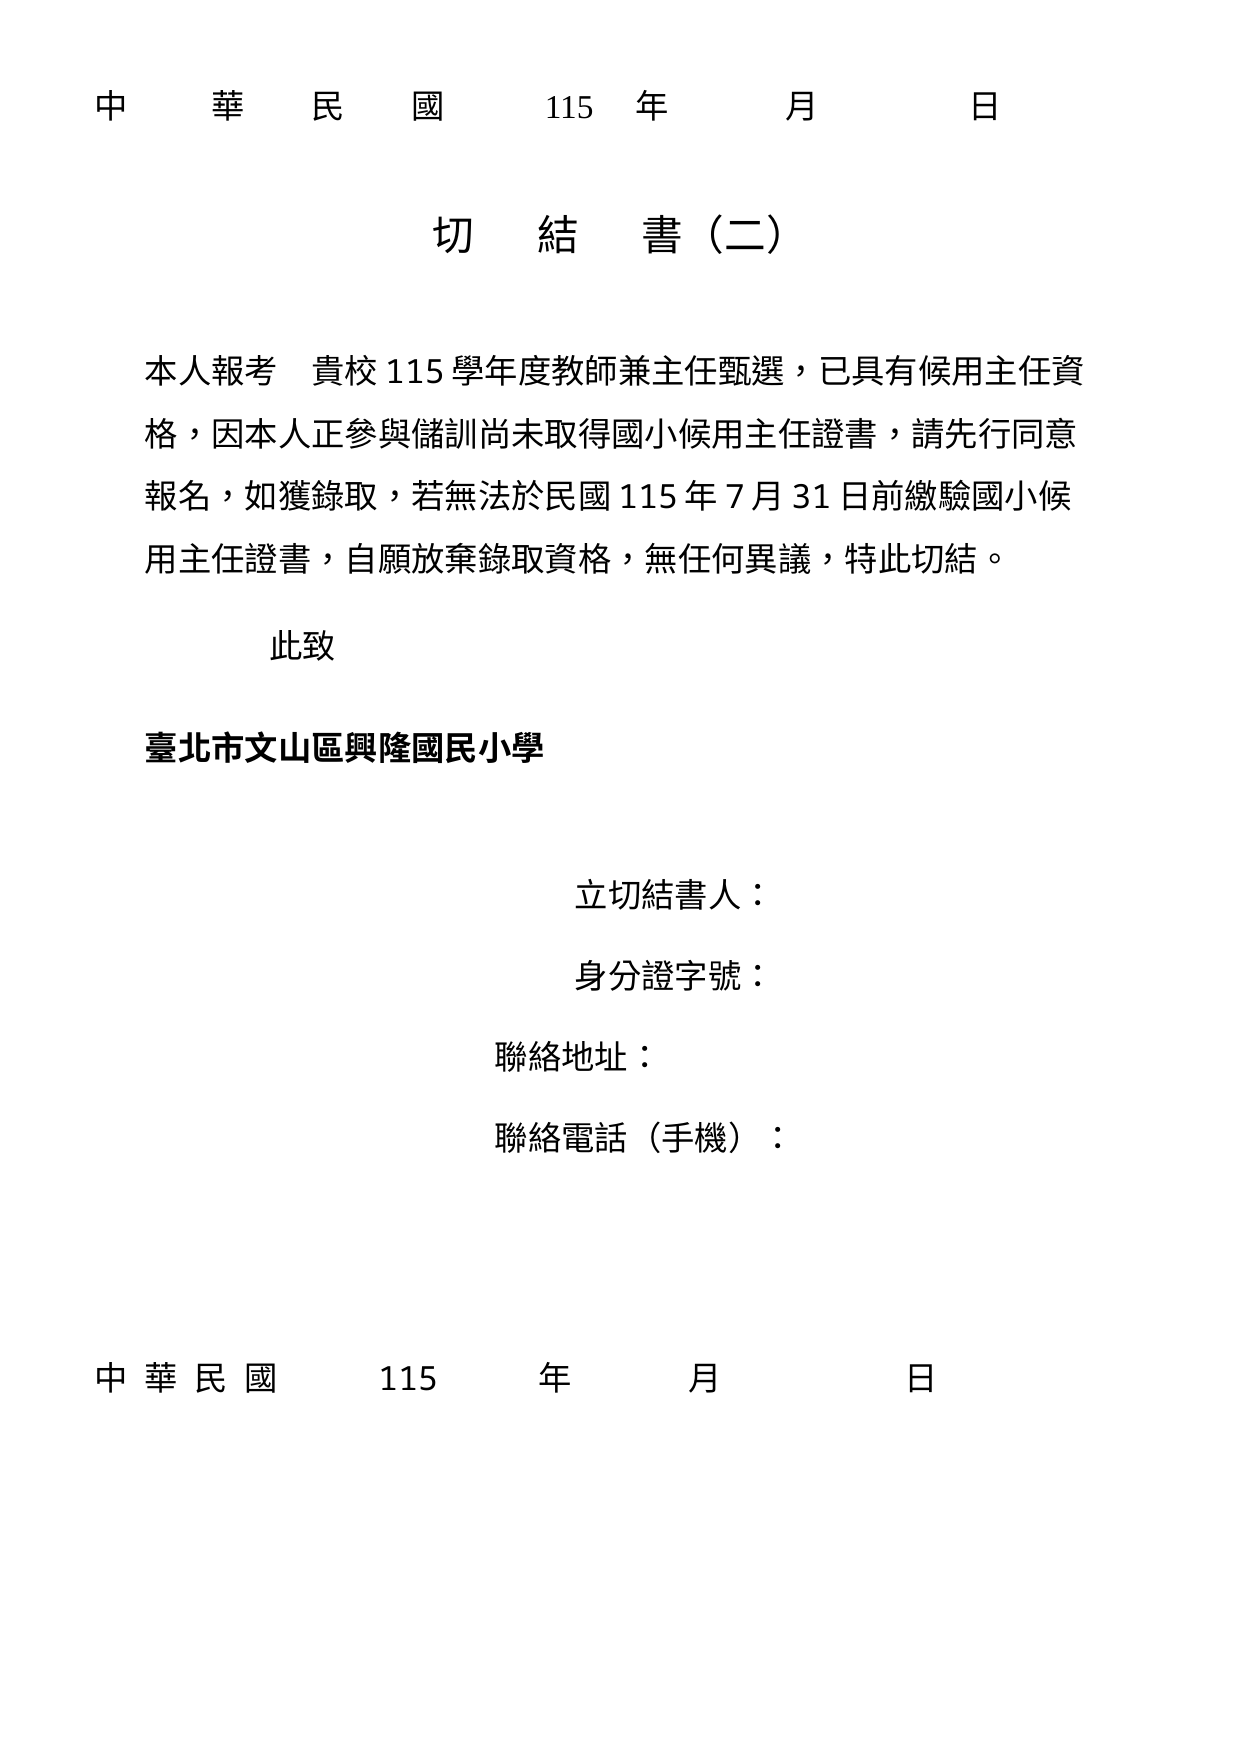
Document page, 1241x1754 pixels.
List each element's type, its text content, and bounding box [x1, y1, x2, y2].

text 立切結書人： [94, 851, 1146, 913]
text 本人報考 貴校115學年度教師兼主任甄選，已具有候用主任資格，因本人正參與儲訓尚未取得國小候用主任證書，請先行同意報名，如獲錄取，若無法於民國115年7月31日前繳驗國小候用主任證書，自願放棄錄取資格，無任何異議，特此切結。 [144, 334, 1096, 584]
text 聯絡地址： [94, 1013, 1146, 1076]
text 切 結 書（二） [94, 190, 1146, 253]
text 中 華 民 國 115 年 月 日 [94, 79, 1096, 128]
text 身分證字號： [94, 932, 1146, 995]
text 聯絡電話（手機）： [94, 1095, 1146, 1157]
text 臺北市文山區興隆國民小學 [144, 721, 1096, 770]
text 此致 [94, 603, 1146, 665]
text 中 華 民 國 115 年 月 日 [94, 1334, 1146, 1397]
